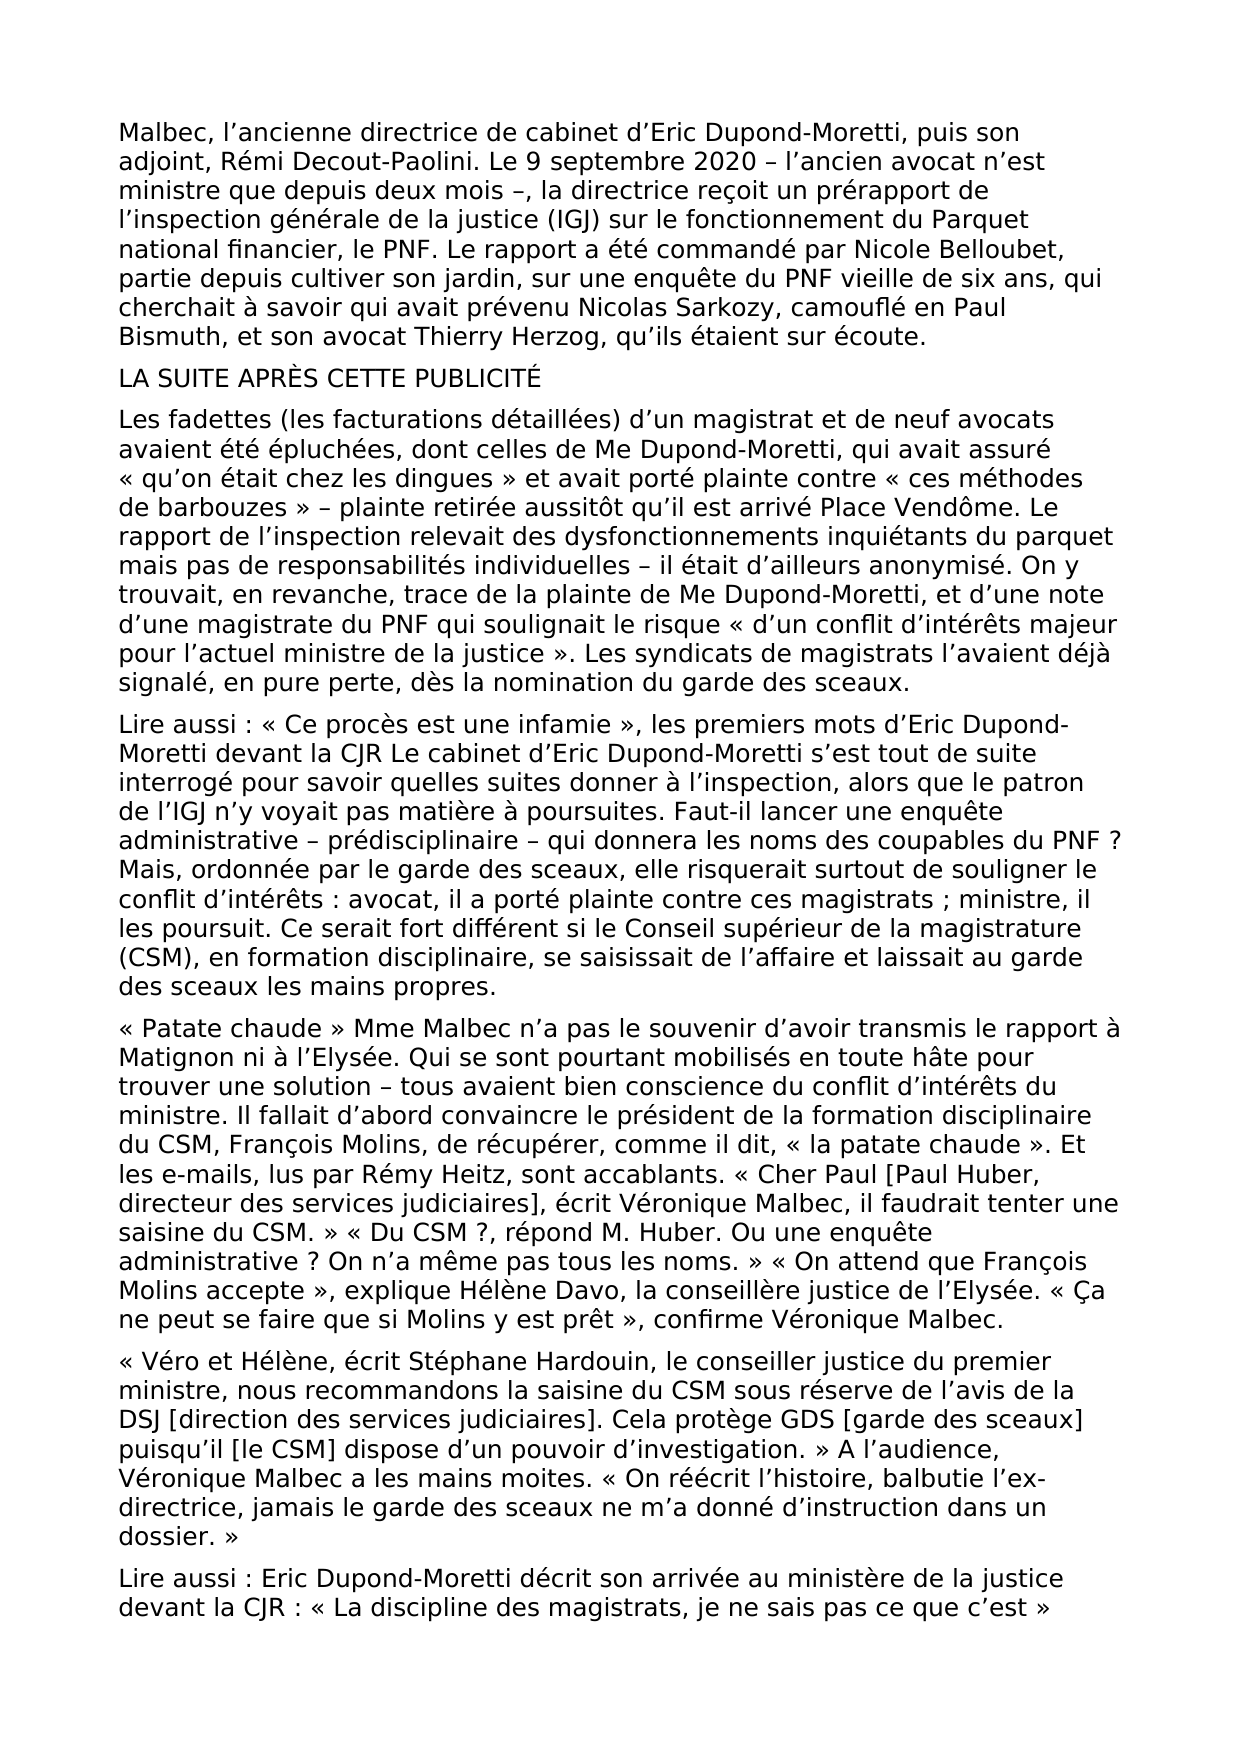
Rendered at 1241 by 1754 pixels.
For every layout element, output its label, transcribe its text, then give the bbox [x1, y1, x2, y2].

text Lire aussi : « Ce procès est une infamie », les premiers mots d’Eric Dupond-Moretti devant la CJR Le cabinet d’Eric Dupond-Moretti s’est tout de suite interrogé pour savoir quelles suites donner à l’inspection, alors que le patron de l’IGJ n’y voyait pas matière à poursuites. Faut-il lancer une enquête administrative – prédisciplinaire – qui donnera les noms des coupables du PNF ? Mais, ordonnée par le garde des sceaux, elle risquerait surtout de souligner le conflit d’intérêts : avocat, il a porté plainte contre ces magistrats ; ministre, il les poursuit. Ce serait fort différent si le Conseil supérieur de la magistrature (CSM), en formation disciplinaire, se saisissait de l’affaire et laissait au garde des sceaux les mains propres. [118, 710, 1122, 1001]
text « Patate chaude » Mme Malbec n’a pas le souvenir d’avoir transmis le rapport à Matignon ni à l’Elysée. Qui se sont pourtant mobilisés en toute hâte pour trouver une solution – tous avaient bien conscience du conflit d’intérêts du ministre. Il fallait d’abord convaincre le président de la formation disciplinaire du CSM, François Molins, de récupérer, comme il dit, « la patate chaude ». Et les e-mails, lus par Rémy Heitz, sont accablants. « Cher Paul [Paul Huber, directeur des services judiciaires], écrit Véronique Malbec, il faudrait tenter une saisine du CSM. » « Du CSM ?, répond M. Huber. Ou une enquête administrative ? On n’a même pas tous les noms. » « On attend que François Molins accepte », explique Hélène Davo, la conseillère justice de l’Elysée. « Ça ne peut se faire que si Molins y est prêt », confirme Véronique Malbec. [118, 1014, 1122, 1335]
text LA SUITE APRÈS CETTE PUBLICITÉ [118, 364, 1122, 393]
text Les fadettes (les facturations détaillées) d’un magistrat et de neuf avocats avaient été épluchées, dont celles de Me Dupond-Moretti, qui avait assuré « qu’on était chez les dingues » et avait porté plainte contre « ces méthodes de barbouzes » – plainte retirée aussitôt qu’il est arrivé Place Vendôme. Le rapport de l’inspection relevait des dysfonctionnements inquiétants du parquet mais pas de responsabilités individuelles – il était d’ailleurs anonymisé. On y trouvait, en revanche, trace de la plainte de Me Dupond-Moretti, et d’une note d’une magistrate du PNF qui soulignait le risque « d’un conflit d’intérêts majeur pour l’actuel ministre de la justice ». Les syndicats de magistrats l’avaient déjà signalé, en pure perte, dès la nomination du garde des sceaux. [118, 406, 1122, 697]
text Malbec, l’ancienne directrice de cabinet d’Eric Dupond-Moretti, puis son adjoint, Rémi Decout-Paolini. Le 9 septembre 2020 – l’ancien avocat n’est ministre que depuis deux mois –, la directrice reçoit un prérapport de l’inspection générale de la justice (IGJ) sur le fonctionnement du Parquet national financier, le PNF. Le rapport a été commandé par Nicole Belloubet, partie depuis cultiver son jardin, sur une enquête du PNF vieille de six ans, qui cherchait à savoir qui avait prévenu Nicolas Sarkozy, camouflé en Paul Bismuth, et son avocat Thierry Herzog, qu’ils étaient sur écoute. [118, 118, 1122, 351]
text Lire aussi : Eric Dupond-Moretti décrit son arrivée au ministère de la justice devant la CJR : « La discipline des magistrats, je ne sais pas ce que c’est » [118, 1564, 1122, 1622]
text « Véro et Hélène, écrit Stéphane Hardouin, le conseiller justice du premier ministre, nous recommandons la saisine du CSM sous réserve de l’avis de la DSJ [direction des services judiciaires]. Cela protège GDS [garde des sceaux] puisqu’il [le CSM] dispose d’un pouvoir d’investigation. » A l’audience, Véronique Malbec a les mains moites. « On réécrit l’histoire, balbutie l’ex-directrice, jamais le garde des sceaux ne m’a donné d’instruction dans un dossier. » [118, 1347, 1122, 1551]
